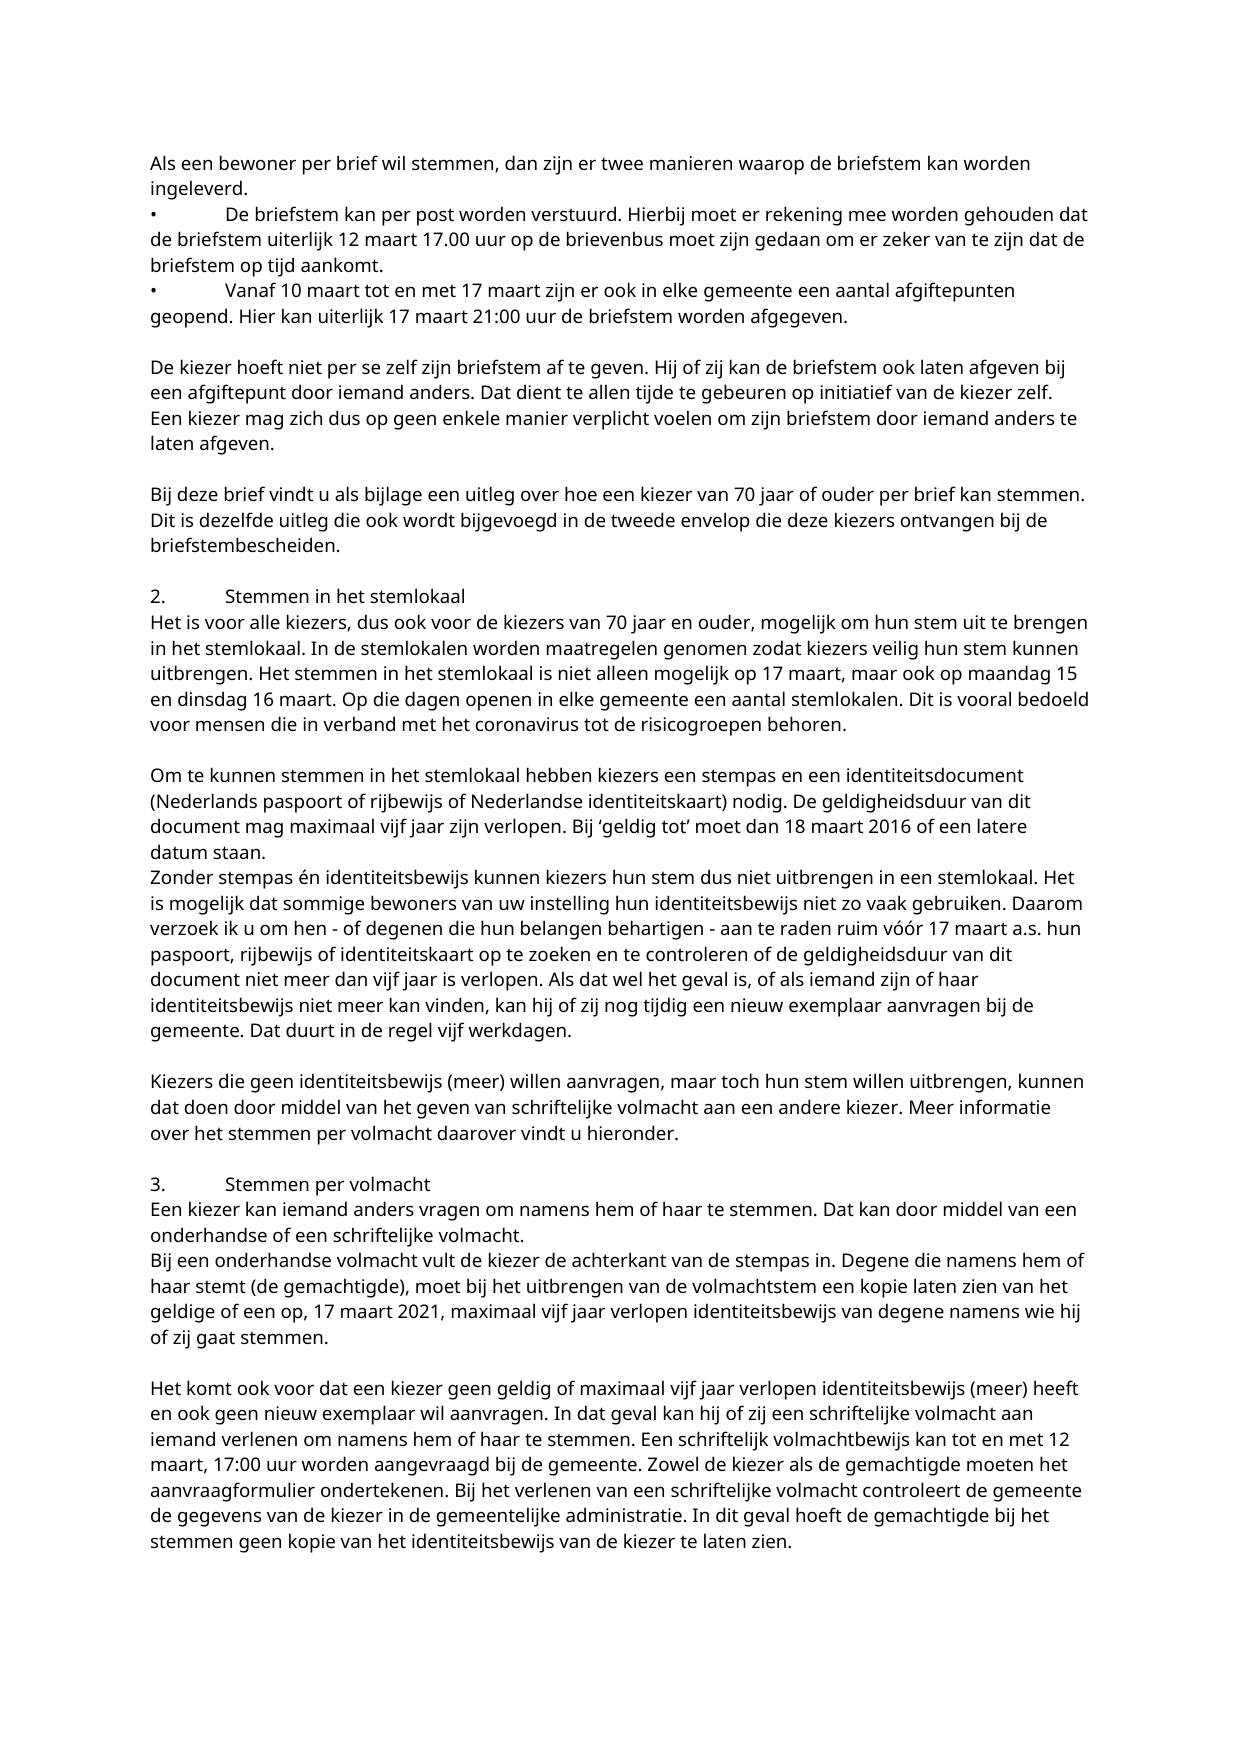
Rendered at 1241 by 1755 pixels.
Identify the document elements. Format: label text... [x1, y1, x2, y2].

text • De briefstem kan per post worden verstuurd. Hierbij moet er rekening mee worden gehouden dat de briefstem uiterlijk 12 maart 17.00 uur op de brievenbus moet zijn gedaan om er zeker van te zijn dat de briefstem op tijd aankomt. [150, 201, 1090, 278]
text Een kiezer kan iemand anders vragen om namens hem of haar te stemmen. Dat kan door middel van een onderhandse of een schriftelijke volmacht. [150, 1196, 1090, 1247]
text Om te kunnen stemmen in het stemlokaal hebben kiezers een stempas en een identiteitsdocument (Nederlands paspoort of rijbewijs of Nederlandse identiteitskaart) nodig. De geldigheidsduur van dit document mag maximaal vijf jaar zijn verlopen. Bij ‘geldig tot’ moet dan 18 maart 2016 of een latere datum staan. [150, 762, 1090, 864]
text Het komt ook voor dat een kiezer geen geldig of maximaal vijf jaar verlopen identiteitsbewijs (meer) heeft en ook geen nieuw exemplaar wil aanvragen. In dat geval kan hij of zij een schriftelijke volmacht aan iemand verlenen om namens hem of haar te stemmen. Een schriftelijk volmachtbewijs kan tot en met 12 maart, 17:00 uur worden aangevraagd bij de gemeente. Zowel de kiezer als de gemachtigde moeten het aanvraagformulier ondertekenen. Bij het verlenen van een schriftelijke volmacht controleert de gemeente de gegevens van de kiezer in de gemeentelijke administratie. In dit geval hoeft de gemachtigde bij het stemmen geen kopie van het identiteitsbewijs van de kiezer te laten zien. [150, 1375, 1090, 1554]
text Als een bewoner per brief wil stemmen, dan zijn er twee manieren waarop de briefstem kan worden ingeleverd. [150, 150, 1090, 201]
text Kiezers die geen identiteitsbewijs (meer) willen aanvragen, maar toch hun stem willen uitbrengen, kunnen dat doen door middel van het geven van schriftelijke volmacht aan een andere kiezer. Meer informatie over het stemmen per volmacht daarover vindt u hieronder. [150, 1069, 1090, 1145]
text Zonder stempas én identiteitsbewijs kunnen kiezers hun stem dus niet uitbrengen in een stemlokaal. Het is mogelijk dat sommige bewoners van uw instelling hun identiteitsbewijs niet zo vaak gebruiken. Daarom verzoek ik u om hen - of degenen die hun belangen behartigen - aan te raden ruim vóór 17 maart a.s. hun paspoort, rijbewijs of identiteitskaart op te zoeken en te controleren of de geldigheidsduur van dit document niet meer dan vijf jaar is verlopen. Als dat wel het geval is, of als iemand zijn of haar identiteitsbewijs niet meer kan vinden, kan hij of zij nog tijdig een nieuw exemplaar aanvragen bij de gemeente. Dat duurt in de regel vijf werkdagen. [150, 864, 1090, 1043]
text Bij deze brief vindt u als bijlage een uitleg over hoe een kiezer van 70 jaar of ouder per brief kan stemmen. Dit is dezelfde uitleg die ook wordt bijgevoegd in de tweede envelop die deze kiezers ontvangen bij de briefstembescheiden. [150, 482, 1090, 558]
text Bij een onderhandse volmacht vult de kiezer de achterkant van de stempas in. Degene die namens hem of haar stemt (de gemachtigde), moet bij het uitbrengen van de volmachtstem een kopie laten zien van het geldige of een op, 17 maart 2021, maximaal vijf jaar verlopen identiteitsbewijs van degene namens wie hij of zij gaat stemmen. [150, 1247, 1090, 1349]
text • Vanaf 10 maart tot en met 17 maart zijn er ook in elke gemeente een aantal afgiftepunten geopend. Hier kan uiterlijk 17 maart 21:00 uur de briefstem worden afgegeven. [150, 278, 1090, 329]
text De kiezer hoeft niet per se zelf zijn briefstem af te geven. Hij of zij kan de briefstem ook laten afgeven bij een afgiftepunt door iemand anders. Dat dient te allen tijde te gebeuren op initiatief van de kiezer zelf. Een kiezer mag zich dus op geen enkele manier verplicht voelen om zijn briefstem door iemand anders te laten afgeven. [150, 354, 1090, 456]
text Het is voor alle kiezers, dus ook voor de kiezers van 70 jaar en ouder, mogelijk om hun stem uit te brengen in het stemlokaal. In de stemlokalen worden maatregelen genomen zodat kiezers veilig hun stem kunnen uitbrengen. Het stemmen in het stemlokaal is niet alleen mogelijk op 17 maart, maar ook op maandag 15 en dinsdag 16 maart. Op die dagen openen in elke gemeente een aantal stemlokalen. Dit is vooral bedoeld voor mensen die in verband met het coronavirus tot de risicogroepen behoren. [150, 609, 1090, 737]
text 2. Stemmen in het stemlokaal [150, 584, 1090, 609]
text 3. Stemmen per volmacht [150, 1171, 1090, 1196]
